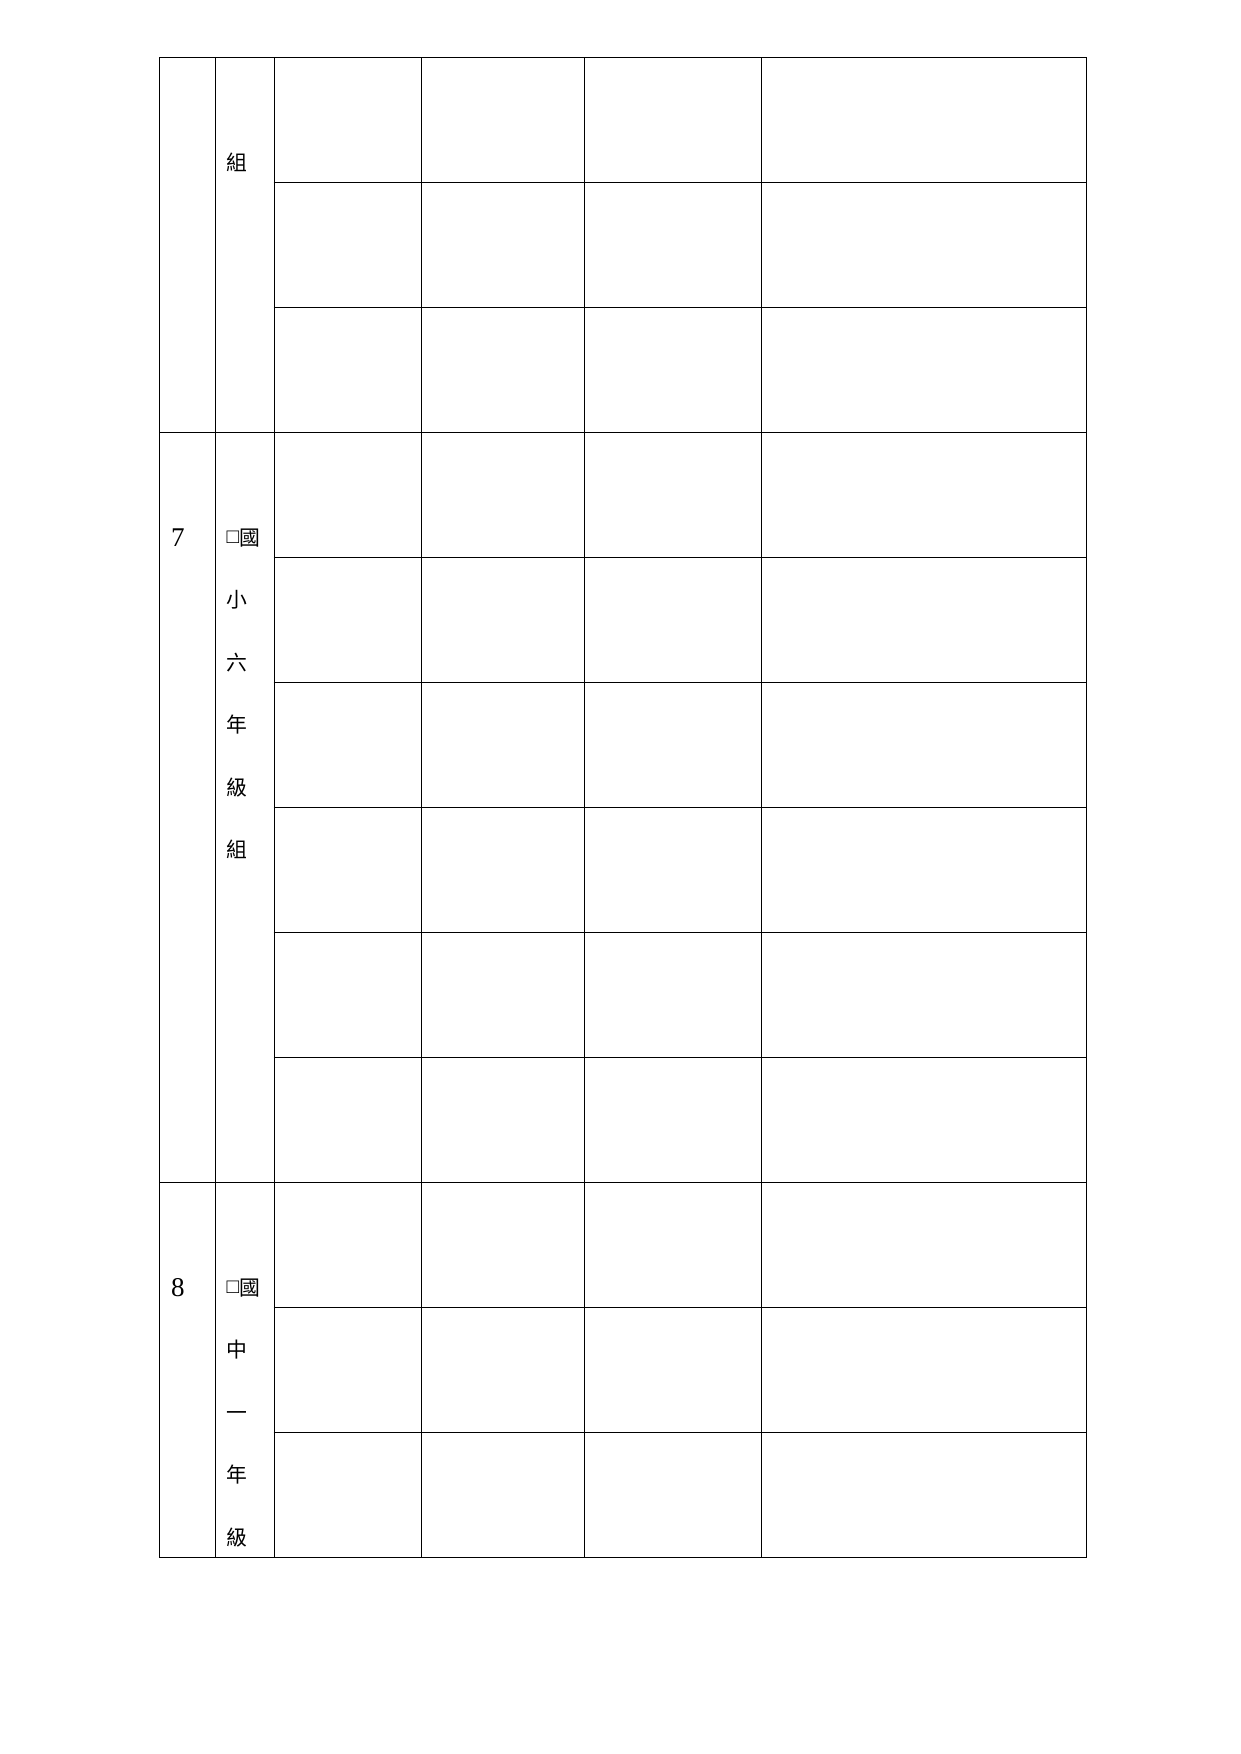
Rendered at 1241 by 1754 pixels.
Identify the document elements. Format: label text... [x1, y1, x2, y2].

table_cell [762, 1308, 1086, 1432]
table_cell [275, 433, 421, 557]
table_cell [422, 1183, 584, 1307]
table_cell [585, 1183, 761, 1307]
table_cell 8 [160, 1183, 215, 1557]
table_cell [585, 433, 761, 557]
table_cell [762, 58, 1086, 182]
table_cell [762, 308, 1086, 432]
table_cell [585, 183, 761, 307]
table_cell [275, 1308, 421, 1432]
table_cell [585, 1058, 761, 1182]
table_cell [762, 558, 1086, 682]
table_cell [585, 58, 761, 182]
table_cell [275, 58, 421, 182]
table_cell □國小六年級組 [216, 433, 274, 1182]
table_cell [275, 683, 421, 807]
table_cell [422, 683, 584, 807]
table_cell [422, 808, 584, 932]
table_cell [422, 933, 584, 1057]
table_cell [275, 1433, 421, 1557]
table_cell [422, 1308, 584, 1432]
table_cell [275, 1058, 421, 1182]
table_cell [762, 1183, 1086, 1307]
table_cell [422, 1058, 584, 1182]
table_cell [275, 558, 421, 682]
table_cell [585, 808, 761, 932]
table_cell [275, 1183, 421, 1307]
table_cell [275, 183, 421, 307]
table_cell [585, 1308, 761, 1432]
table_cell [762, 183, 1086, 307]
table_cell [762, 433, 1086, 557]
table_cell [422, 183, 584, 307]
table_cell [585, 1433, 761, 1557]
table_cell □國中一年級 [216, 1183, 274, 1557]
table_cell [762, 683, 1086, 807]
table_cell [422, 308, 584, 432]
table_cell [160, 58, 215, 432]
table_cell [422, 558, 584, 682]
table_cell [422, 1433, 584, 1557]
table_cell [422, 58, 584, 182]
table_cell [275, 933, 421, 1057]
table_cell [762, 808, 1086, 932]
table_cell [762, 1058, 1086, 1182]
table_cell 組 [216, 58, 274, 432]
table_cell [275, 808, 421, 932]
table_cell 7 [160, 433, 215, 1182]
table_cell [762, 1433, 1086, 1557]
table_cell [762, 933, 1086, 1057]
table_cell [585, 683, 761, 807]
table_cell [585, 308, 761, 432]
table_cell [585, 558, 761, 682]
table_cell [275, 308, 421, 432]
table_cell [422, 433, 584, 557]
table_cell [585, 933, 761, 1057]
